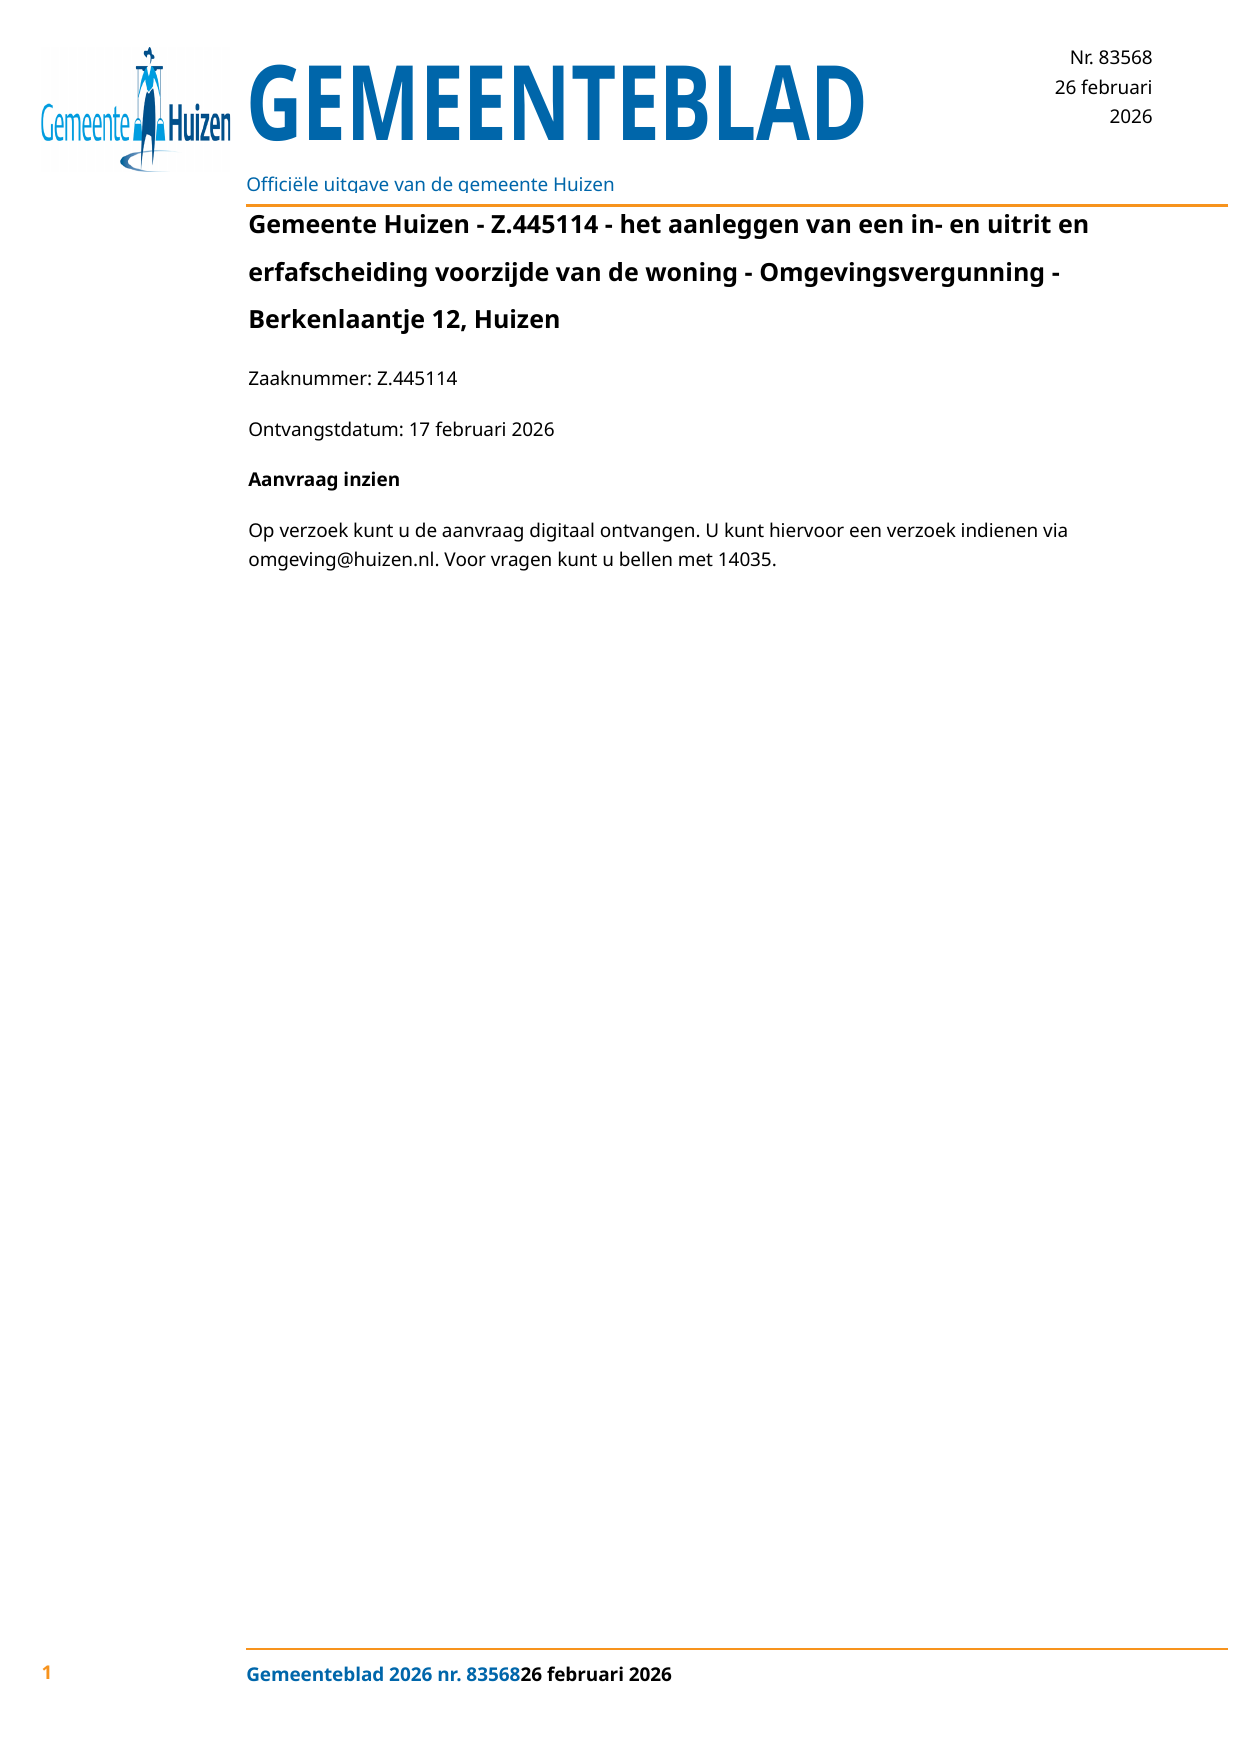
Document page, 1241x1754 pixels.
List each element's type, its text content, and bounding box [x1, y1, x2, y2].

picture [41, 47, 231, 172]
text Op verzoek kunt u de aanvraag digitaal ontvangen. U kunt hiervoor een verzoek indienen via omgeving@huizen.nl. Voor vragen kunt u bellen met 14035. [248, 517, 1152, 572]
text Ontvangstdatum: 17 februari 2026 [248, 416, 1152, 442]
text Aanvraag inzien [248, 466, 1152, 492]
text Zaaknummer: Z.445114 [248, 366, 1152, 391]
text Gemeente Huizen - Z.445114 - het aanleggen van een in- en uitrit en erfafscheiding voorzijde van de woning - Omgevingsvergunning - Berkenlaantje 12, Huizen [248, 207, 1152, 336]
